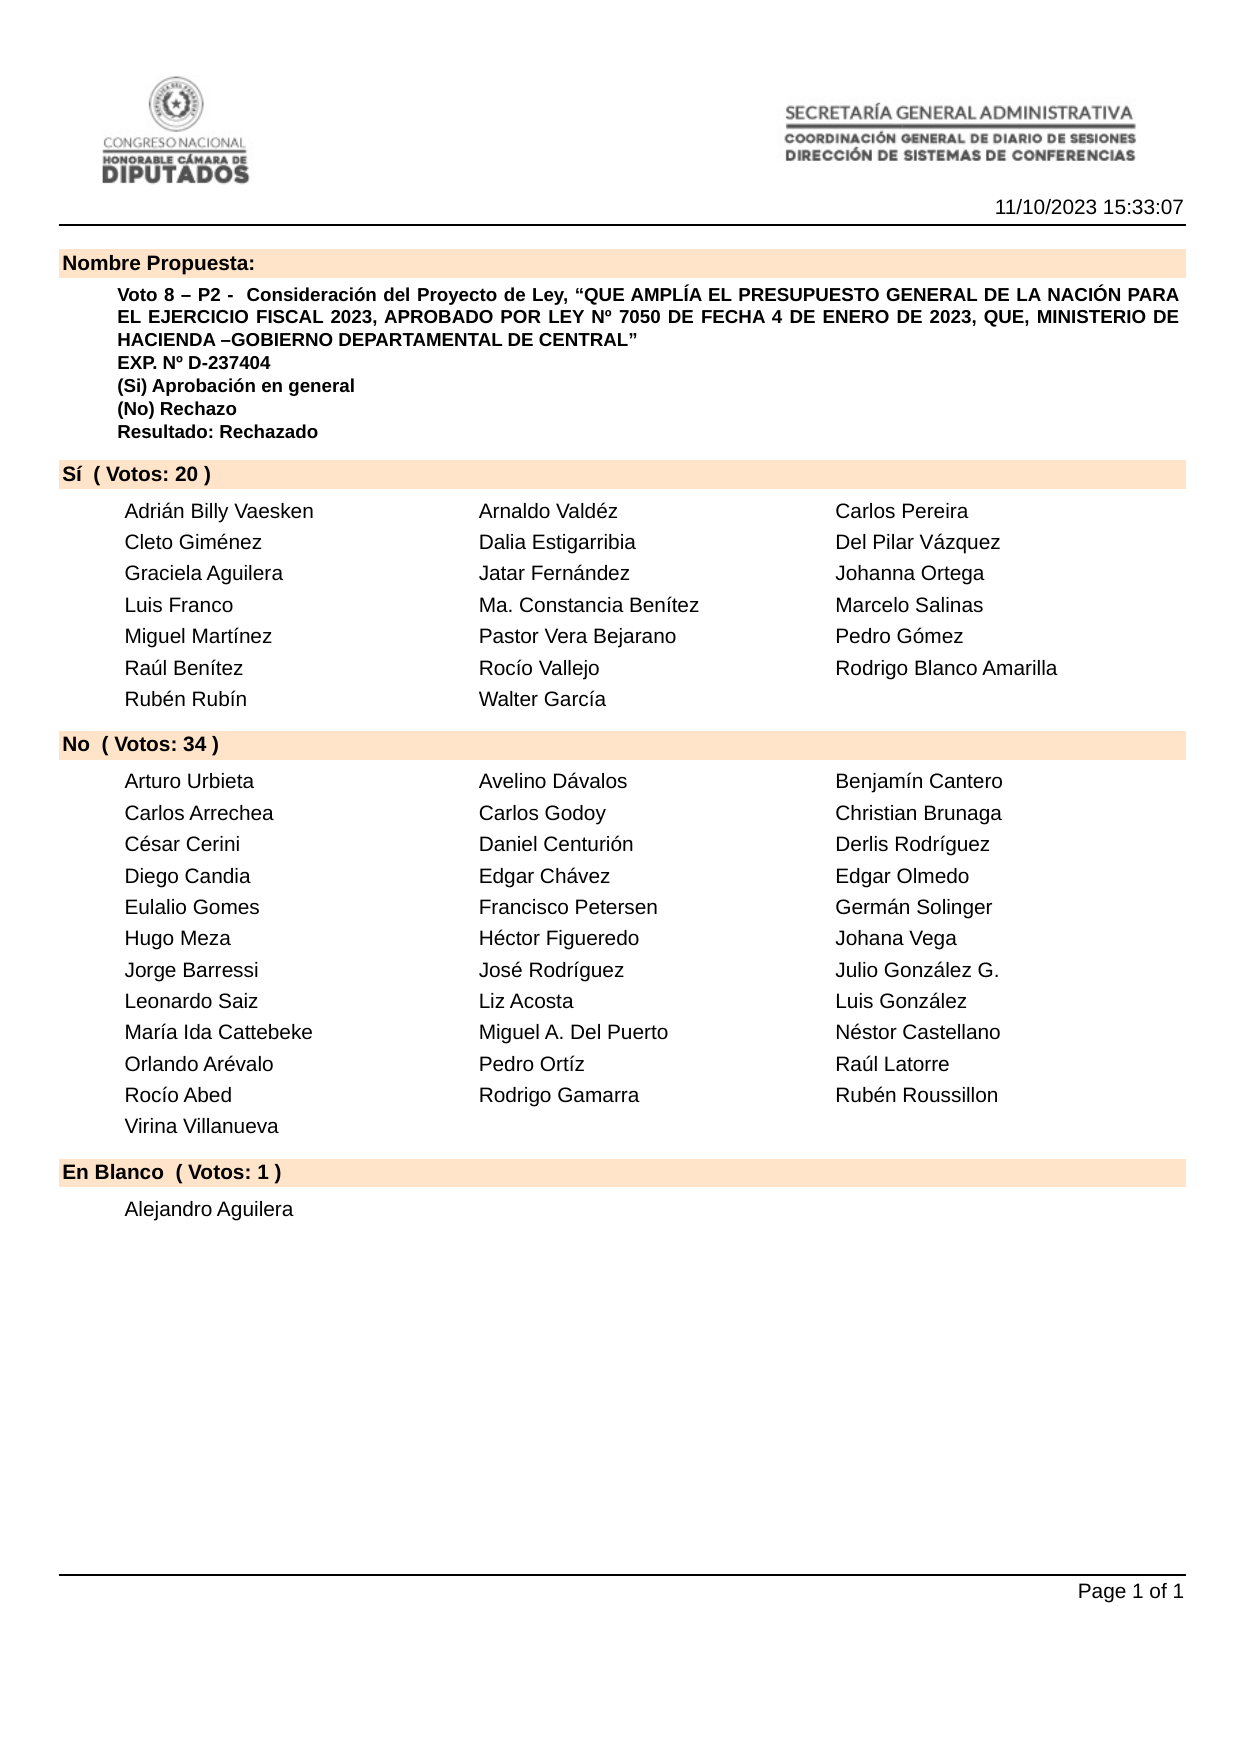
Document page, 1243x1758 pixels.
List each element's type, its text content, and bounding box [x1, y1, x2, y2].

table_cell [1172, 1050, 1186, 1079]
table_cell [832, 1250, 1172, 1278]
table_cell [1172, 1142, 1186, 1159]
table_cell [461, 498, 475, 526]
table_cell [1172, 498, 1186, 526]
table_cell [461, 1142, 475, 1159]
table_cell [832, 1281, 1172, 1310]
table_cell [461, 1341, 475, 1573]
table_cell [461, 714, 475, 731]
table_cell Francisco Petersen [475, 894, 816, 922]
table_cell [59, 831, 121, 859]
table_cell [59, 1341, 121, 1573]
table_cell [59, 1313, 121, 1341]
table_cell Nombre Propuesta: [59, 249, 1186, 278]
table_cell [59, 560, 121, 589]
table_cell Pastor Vera Bejarano [475, 623, 816, 651]
table_cell Walter García [475, 686, 816, 714]
table_cell Marcelo Salinas [832, 591, 1172, 620]
table_cell Edgar Chávez [475, 862, 816, 891]
table_cell [816, 1142, 832, 1159]
table_cell [461, 686, 475, 714]
table_cell [461, 560, 475, 589]
table_cell [461, 1250, 475, 1278]
table_cell [1182, 443, 1187, 460]
table_cell Luis Franco [121, 591, 461, 620]
table_cell Julio González G. [832, 956, 1172, 985]
table_cell [816, 591, 832, 620]
table_cell En Blanco ( Votos: 1 ) [59, 1159, 1186, 1187]
table_cell [816, 686, 832, 714]
table_cell Raúl Latorre [832, 1050, 1172, 1079]
table_cell [1172, 1281, 1186, 1310]
table_cell Héctor Figueredo [475, 925, 816, 953]
table_cell [59, 489, 1186, 497]
table_cell [59, 1142, 121, 1159]
table_cell [1172, 560, 1186, 589]
table_cell [121, 1341, 461, 1573]
table_cell [59, 768, 121, 797]
table_cell Carlos Pereira [832, 498, 1172, 526]
table_cell [475, 714, 816, 731]
table_cell [461, 1281, 475, 1310]
table_cell [461, 1313, 475, 1341]
table_cell Miguel Martínez [121, 623, 461, 651]
table_cell [461, 831, 475, 859]
table_cell [59, 1224, 121, 1241]
table_cell [59, 529, 121, 557]
table_cell [59, 925, 121, 953]
table_cell Johana Vega [832, 925, 1172, 953]
table_cell [816, 1113, 832, 1142]
table_cell [59, 591, 121, 620]
table_cell Jatar Fernández [475, 560, 816, 589]
table_cell Cleto Giménez [121, 529, 461, 557]
table_cell [59, 228, 1186, 249]
table_cell [475, 1250, 816, 1278]
table_cell [461, 894, 475, 922]
table_cell Orlando Arévalo [121, 1050, 461, 1079]
table_cell [816, 529, 832, 557]
table_cell [121, 1142, 461, 1159]
table_cell [121, 1250, 461, 1278]
table_cell [816, 862, 832, 891]
table_cell [1172, 768, 1186, 797]
table_cell [1172, 529, 1186, 557]
table_cell [461, 654, 475, 683]
table_cell [1172, 800, 1186, 828]
table_header Sí ( Votos: 20 ) [59, 460, 1186, 489]
table_cell [1172, 1113, 1186, 1142]
table_cell [816, 654, 832, 683]
table_header [59, 190, 651, 223]
table_cell [59, 623, 121, 651]
table_cell [816, 800, 832, 828]
table_header [1182, 284, 1187, 443]
table_cell [1172, 1250, 1186, 1278]
table_cell [1172, 591, 1186, 620]
table_cell [461, 925, 475, 953]
table_cell [832, 714, 1172, 731]
table_cell Edgar Olmedo [832, 862, 1172, 891]
table_cell [816, 768, 832, 797]
table_cell [1172, 686, 1186, 714]
table_cell [816, 956, 832, 985]
table_cell [461, 956, 475, 985]
table_cell [1172, 1019, 1186, 1048]
table_cell Adrián Billy Vaesken [121, 498, 461, 526]
table_cell Jorge Barressi [121, 956, 461, 985]
table_cell [1172, 1341, 1186, 1573]
table_cell Benjamín Cantero [832, 768, 1172, 797]
table_cell [816, 925, 832, 953]
table_cell [461, 988, 475, 1016]
table_cell Christian Brunaga [832, 800, 1172, 828]
table_cell Carlos Godoy [475, 800, 816, 828]
table_cell [832, 686, 1172, 714]
table_cell Arnaldo Valdéz [475, 498, 816, 526]
table_cell [1172, 654, 1186, 683]
table_cell Diego Candia [121, 862, 461, 891]
table_cell [816, 560, 832, 589]
table_cell Pedro Ortíz [475, 1050, 816, 1079]
table_cell [816, 831, 832, 859]
table_cell [461, 1196, 1186, 1224]
table_cell Alejandro Aguilera [121, 1196, 461, 1224]
table_cell Rubén Rubín [121, 686, 461, 714]
table_cell Leonardo Saiz [121, 988, 461, 1016]
table_cell [475, 1313, 816, 1341]
table_cell Virina Villanueva [121, 1113, 461, 1142]
table_cell [59, 1578, 827, 1612]
table_cell [59, 1050, 121, 1079]
table_cell [59, 1196, 121, 1224]
table_cell [1172, 988, 1186, 1016]
table_cell [832, 1341, 1172, 1573]
table_cell [461, 1050, 475, 1079]
table_cell [1172, 714, 1186, 731]
table_cell [816, 1313, 832, 1341]
table_cell [475, 1142, 816, 1159]
table_cell [1172, 956, 1186, 985]
table_cell [816, 498, 832, 526]
table_cell [461, 862, 475, 891]
table_cell [816, 1250, 832, 1278]
table_cell [816, 894, 832, 922]
table_cell [59, 1113, 121, 1142]
table_cell [121, 1281, 461, 1310]
table_cell [816, 1281, 832, 1310]
table_cell Derlis Rodríguez [832, 831, 1172, 859]
table_cell Rodrigo Blanco Amarilla [832, 654, 1172, 683]
table_cell [816, 1082, 832, 1110]
table_cell Eulalio Gomes [121, 894, 461, 922]
table_cell [816, 623, 832, 651]
table_cell [816, 1019, 832, 1048]
table_cell Miguel A. Del Puerto [475, 1019, 816, 1048]
table_cell [461, 1113, 475, 1142]
table_cell [121, 714, 461, 731]
table_cell [816, 988, 832, 1016]
table_cell [461, 1082, 475, 1110]
table_cell [59, 654, 121, 683]
table_cell [475, 1281, 816, 1310]
table_cell [59, 1082, 121, 1110]
table_header Voto 8 – P2 - Consideración del Proyecto de Ley, “QUE AMPLÍA EL PRESUPUESTO GENERAL DE LA NACIÓN PARA EL EJERCICIO FISCAL 2023, APROBADO POR LEY Nº 7050 DE FECHA 4 DE ENERO DE 2023, QUE, MINISTERIO DE HACIENDA –GOBIERNO DEPARTAMENTAL DE CENTRAL” EXP. Nº D-237404 (Si) Aprobación en general (No) Rechazo Resultado: Rechazado [116, 284, 1182, 443]
table_cell [461, 1019, 475, 1048]
table_cell Arturo Urbieta [121, 768, 461, 797]
table_cell [59, 760, 1186, 768]
table_cell [1172, 1082, 1186, 1110]
table_cell Rocío Abed [121, 1082, 461, 1110]
table_cell [832, 1113, 1172, 1142]
table_cell [59, 443, 116, 460]
table_cell Rocío Vallejo [475, 654, 816, 683]
table_cell [832, 1313, 1172, 1341]
table_cell Pedro Gómez [832, 623, 1172, 651]
table_cell [1172, 862, 1186, 891]
table_cell María Ida Cattebeke [121, 1019, 461, 1048]
table_cell [816, 1341, 832, 1573]
table_cell [816, 714, 832, 731]
table_cell [59, 498, 121, 526]
table_cell [832, 1142, 1172, 1159]
table_cell [59, 956, 121, 985]
table_cell [59, 1241, 1186, 1250]
table_cell [816, 1050, 832, 1079]
table_cell Graciela Aguilera [121, 560, 461, 589]
table_cell César Cerini [121, 831, 461, 859]
table_header 11/10/2023 15:33:07 [651, 189, 1186, 223]
table_cell [59, 1187, 1186, 1196]
table_cell [121, 1313, 461, 1341]
table_cell [475, 1341, 816, 1573]
table_cell Hugo Meza [121, 925, 461, 953]
table_cell [59, 1281, 121, 1310]
table_cell [475, 1113, 816, 1142]
table_cell [59, 278, 1186, 283]
table_cell [59, 714, 121, 731]
table_cell [461, 768, 475, 797]
table_cell [1172, 623, 1186, 651]
table_cell [461, 623, 475, 651]
table_cell [1172, 1313, 1186, 1341]
table_cell Johanna Ortega [832, 560, 1172, 589]
table_cell Page 1 of 1 [828, 1578, 1186, 1612]
table_cell Del Pilar Vázquez [832, 529, 1172, 557]
table_cell No ( Votos: 34 ) [59, 731, 1186, 760]
table_cell Dalia Estigarribia [475, 529, 816, 557]
table_cell [1172, 894, 1186, 922]
table_cell [1172, 831, 1186, 859]
table_header [59, 284, 116, 443]
table_cell Carlos Arrechea [121, 800, 461, 828]
table_cell [1172, 925, 1186, 953]
table_cell [59, 862, 121, 891]
table_cell Avelino Dávalos [475, 768, 816, 797]
table_cell [59, 988, 121, 1016]
table_cell [121, 1224, 461, 1241]
table_cell [59, 686, 121, 714]
table_cell Germán Solinger [832, 894, 1172, 922]
table_cell Rubén Roussillon [832, 1082, 1172, 1110]
table_cell [461, 1224, 1186, 1241]
table_cell [59, 1250, 121, 1278]
table_cell Rodrigo Gamarra [475, 1082, 816, 1110]
table_cell [59, 894, 121, 922]
table_cell Liz Acosta [475, 988, 816, 1016]
table_cell Ma. Constancia Benítez [475, 591, 816, 620]
table_cell Daniel Centurión [475, 831, 816, 859]
table_cell José Rodríguez [475, 956, 816, 985]
table_cell [59, 1019, 121, 1048]
table_cell Luis González [832, 988, 1172, 1016]
table_cell [116, 443, 1182, 460]
table_cell [461, 591, 475, 620]
table_cell [461, 800, 475, 828]
table_cell Raúl Benítez [121, 654, 461, 683]
table_cell [461, 529, 475, 557]
table_cell [59, 800, 121, 828]
table_cell Néstor Castellano [832, 1019, 1172, 1048]
